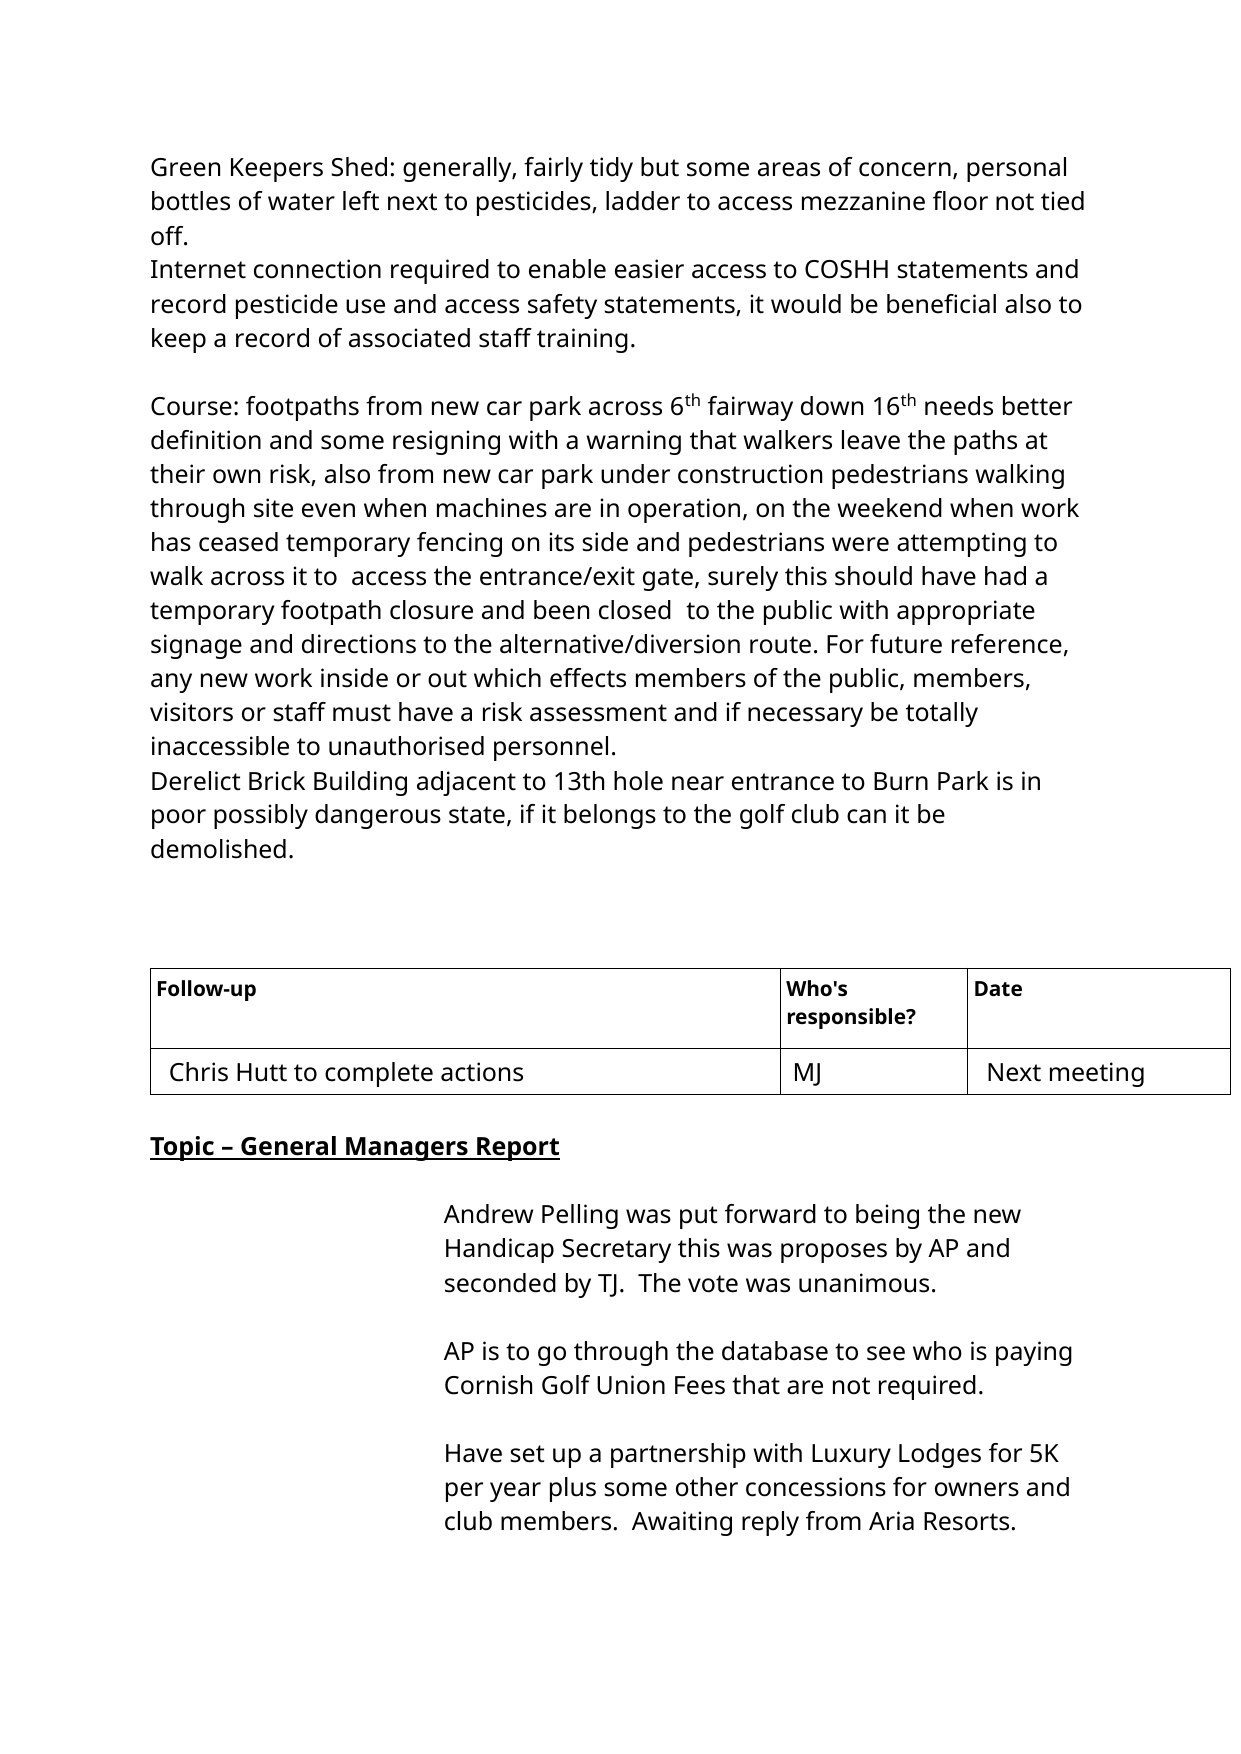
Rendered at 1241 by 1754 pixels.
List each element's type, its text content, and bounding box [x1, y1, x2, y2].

text Topic – General Managers Report [150, 1129, 1090, 1163]
text Derelict Brick Building adjacent to 13th hole near entrance to Burn Park is in poor possibly dangerous state, if it belongs to the golf club can it be demolished. [150, 763, 1090, 865]
text Green Keepers Shed: generally, fairly tidy but some areas of concern, personal bottles of water left next to pesticides, ladder to access mezzanine floor not tied off. [150, 150, 1090, 252]
text Andrew Pelling was put forward to being the new Handicap Secretary this was proposes by AP and seconded by TJ. The vote was unanimous. [444, 1197, 1090, 1299]
table_cell MJ [781, 1049, 967, 1094]
table_header Date [968, 969, 1230, 1048]
table_cell Chris Hutt to complete actions [151, 1049, 780, 1094]
text Have set up a partnership with Luxury Lodges for 5K per year plus some other concessions for owners and club members. Awaiting reply from Aria Resorts. [444, 1436, 1090, 1538]
table_header Who's responsible? [781, 969, 967, 1048]
table_cell Next meeting [968, 1049, 1230, 1094]
table_header Follow-up [151, 969, 780, 1048]
text Internet connection required to enable easier access to COSHH statements and record pesticide use and access safety statements, it would be beneficial also to keep a record of associated staff training. [150, 252, 1090, 354]
text AP is to go through the database to see who is paying Cornish Golf Union Fees that are not required. [444, 1333, 1090, 1401]
text Course: footpaths from new car park across 6th fairway down 16th needs better definition and some resigning with a warning that walkers leave the paths at their own risk, also from new car park under construction pedestrians walking through site even when machines are in operation, on the weekend when work has ceased temporary fencing on its side and pedestrians were attempting to walk across it to access the entrance/exit gate, surely this should have had a temporary footpath closure and been closed to the public with appropriate signage and directions to the alternative/diversion route. For future reference, any new work inside or out which effects members of the public, members, visitors or staff must have a risk assessment and if necessary be totally inaccessible to unauthorised personnel. [150, 388, 1090, 763]
